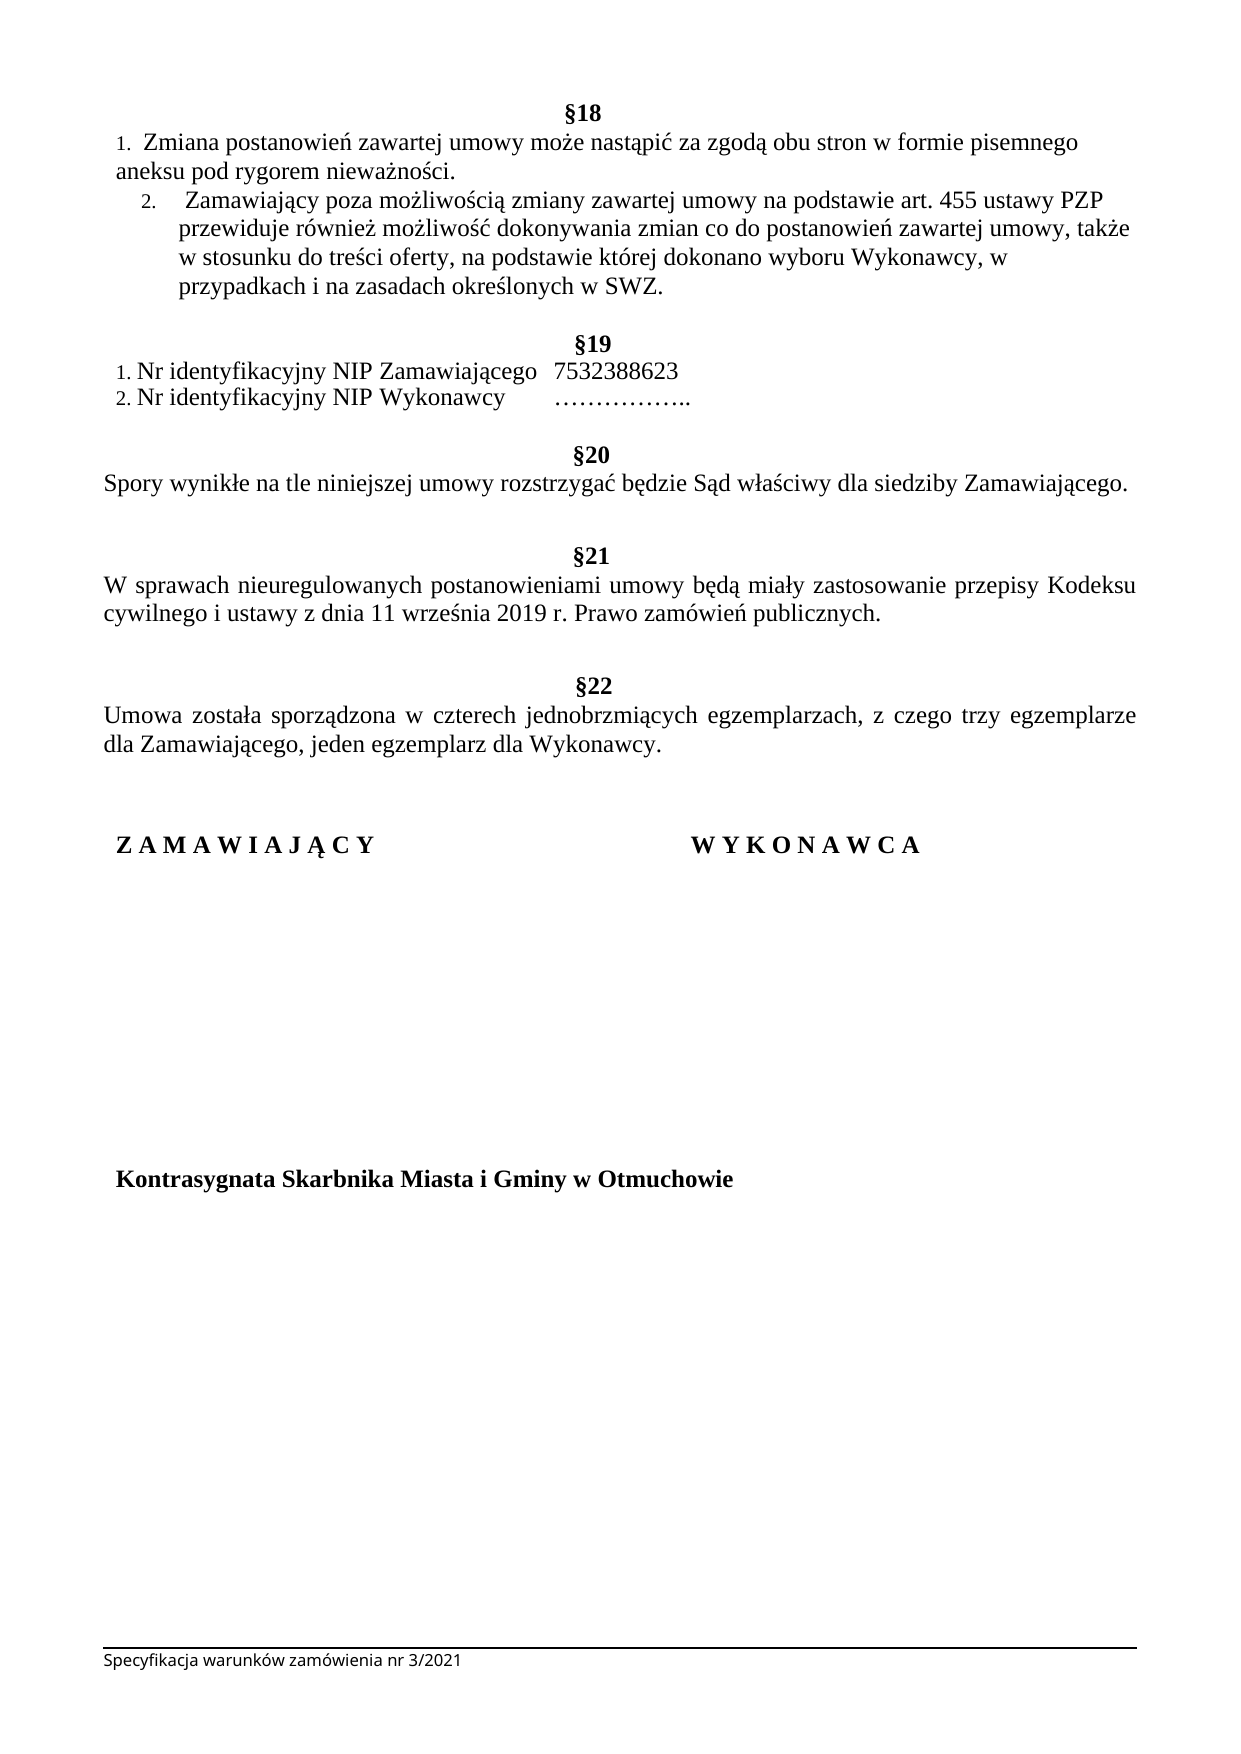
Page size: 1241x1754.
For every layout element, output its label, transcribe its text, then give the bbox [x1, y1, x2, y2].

text Umowa została sporządzona w czterech jednobrzmiących egzemplarzach, z czego trzy egzemplarze dla Zamawiającego, jeden egzemplarz dla Wykonawcy. [103, 700, 1137, 757]
list Nr identyfikacyjny NIP Wykonawcy …………….. [116, 385, 1137, 411]
text W sprawach nieuregulowanych postanowieniami umowy będą miały zastosowanie przepisy Kodeksu cywilnego i ustawy z dnia 11 września 2019 r. Prawo zamówień publicznych. [103, 570, 1137, 627]
text Spory wynikłe na tle niniejszej umowy rozstrzygać będzie Sąd właściwy dla siedziby Zamawiającego. [103, 468, 1137, 497]
subtitle §18 [564, 101, 1137, 127]
subtitle Z A M A W I A J Ą C Y W Y K O N A W C A [116, 830, 1137, 859]
list Zamawiający poza możliwością zmiany zawartej umowy na podstawie art. 455 ustawy PZP przewiduje również możliwość dokonywania zmian co do postanowień zawartej umowy, także w stosunku do treści oferty, na podstawie której dokonano wyboru Wykonawcy, w przypadkach i na zasadach określonych w SWZ. [141, 185, 1137, 300]
subtitle §21 [572, 541, 1137, 570]
list Zmiana postanowień zawartej umowy może nastąpić za zgodą obu stron w formie pisemnego aneksu pod rygorem nieważności. [116, 127, 1082, 185]
list Nr identyfikacyjny NIP Zamawiającego 7532388623 [116, 358, 1137, 385]
subtitle §19 [574, 329, 1137, 358]
subtitle §22 [575, 671, 1137, 700]
subtitle §20 [572, 440, 1137, 468]
text Kontrasygnata Skarbnika Miasta i Gminy w Otmuchowie [116, 1164, 1137, 1193]
